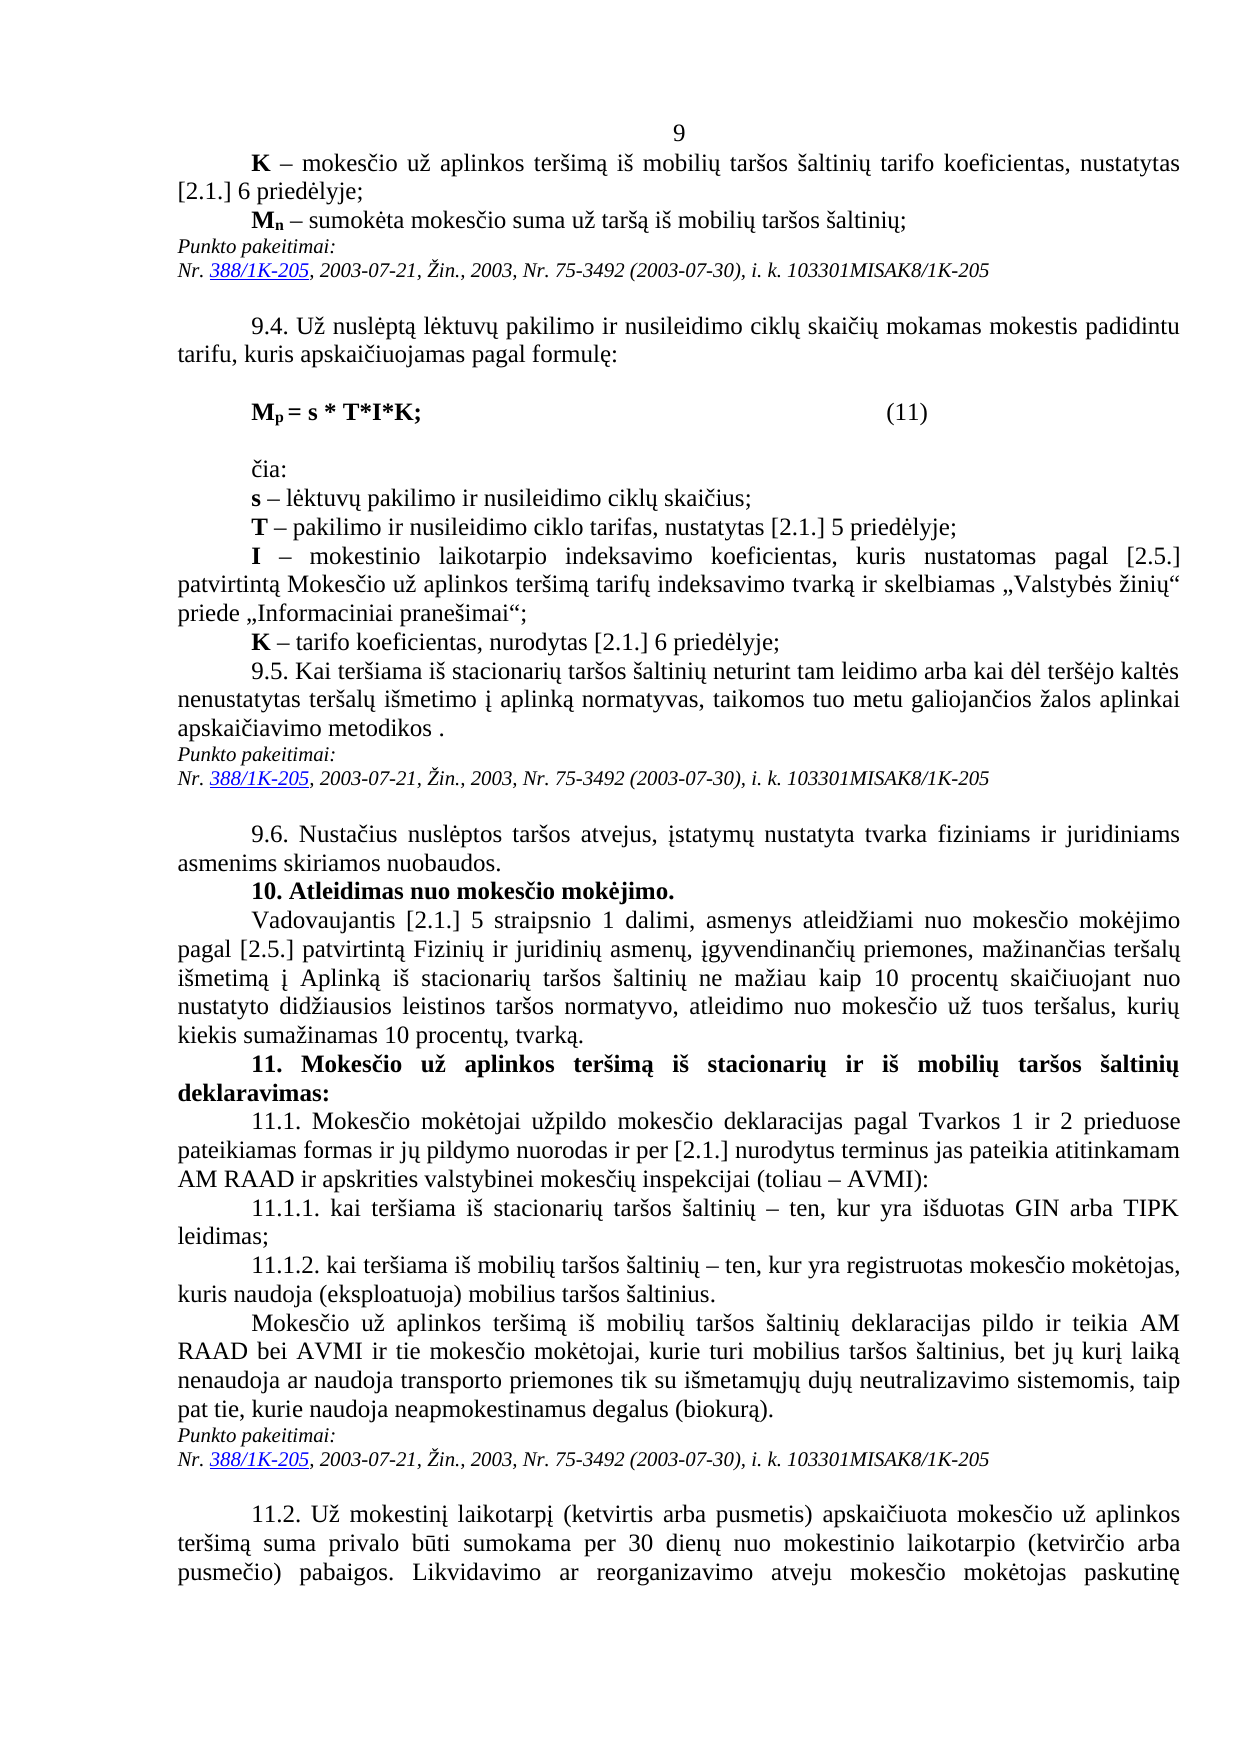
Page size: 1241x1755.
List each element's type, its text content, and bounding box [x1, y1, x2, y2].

text 11.1.2. kai teršiama iš mobilių taršos šaltinių – ten, kur yra registruotas mokesčio mokėtojas, kuris naudoja (eksploatuoja) mobilius taršos šaltinius. [177, 1250, 1181, 1308]
text 10. Atleidimas nuo mokesčio mokėjimo. [177, 876, 1181, 905]
text T – pakilimo ir nusileidimo ciklo tarifas, nustatytas [2.1.] 5 priedėlyje; [177, 512, 1181, 541]
text Punkto pakeitimai: [177, 1423, 1181, 1447]
text K – tarifo koeficientas, nurodytas [2.1.] 6 priedėlyje; [177, 627, 1181, 656]
text 11.2. Už mokestinį laikotarpį (ketvirtis arba pusmetis) apskaičiuota mokesčio už aplinkos teršimą suma privalo būti sumokama per 30 dienų nuo mokestinio laikotarpio (ketvirčio arba pusmečio) pabaigos. Likvidavimo ar reorganizavimo atveju mokesčio mokėtojas paskutinę [177, 1499, 1181, 1586]
text Punkto pakeitimai: [177, 742, 1181, 766]
text Mn – sumokėta mokesčio suma už taršą iš mobilių taršos šaltinių; [177, 205, 1181, 234]
text 9.5. Kai teršiama iš stacionarių taršos šaltinių neturint tam leidimo arba kai dėl teršėjo kaltės nenustatytas teršalų išmetimo į aplinką normatyvas, taikomos tuo metu galiojančios žalos aplinkai apskaičiavimo metodikos . [177, 656, 1181, 742]
text Punkto pakeitimai: [177, 234, 1181, 258]
text 11. Mokesčio už aplinkos teršimą iš stacionarių ir iš mobilių taršos šaltinių deklaravimas: [177, 1049, 1181, 1106]
text Nr. 388/1K-205, 2003-07-21, Žin., 2003, Nr. 75-3492 (2003-07-30), i. k. 103301MISAK8/1K-205 [177, 1447, 1181, 1471]
text Mokesčio už aplinkos teršimą iš mobilių taršos šaltinių deklaracijas pildo ir teikia AM RAAD bei AVMI ir tie mokesčio mokėtojai, kurie turi mobilius taršos šaltinius, bet jų kurį laiką nenaudoja ar naudoja transporto priemones tik su išmetamųjų dujų neutralizavimo sistemomis, taip pat tie, kurie naudoja neapmokestinamus degalus (biokurą). [177, 1308, 1181, 1423]
text 9.6. Nustačius nuslėptos taršos atvejus, įstatymų nustatyta tvarka fiziniams ir juridiniams asmenims skiriamos nuobaudos. [177, 819, 1181, 876]
text Nr. 388/1K-205, 2003-07-21, Žin., 2003, Nr. 75-3492 (2003-07-30), i. k. 103301MISAK8/1K-205 [177, 258, 1181, 282]
text s – lėktuvų pakilimo ir nusileidimo ciklų skaičius; [177, 483, 1181, 512]
text I – mokestinio laikotarpio indeksavimo koeficientas, kuris nustatomas pagal [2.5.] patvirtintą Mokesčio už aplinkos teršimą tarifų indeksavimo tvarką ir skelbiamas „Valstybės žinių“ priede „Informaciniai pranešimai“; [177, 541, 1181, 627]
text 11.1.1. kai teršiama iš stacionarių taršos šaltinių – ten, kur yra išduotas GIN arba TIPK leidimas; [177, 1193, 1181, 1250]
text 9.4. Už nuslėptą lėktuvų pakilimo ir nusileidimo ciklų skaičių mokamas mokestis padidintu tarifu, kuris apskaičiuojamas pagal formulę: [177, 311, 1181, 368]
text Nr. 388/1K-205, 2003-07-21, Žin., 2003, Nr. 75-3492 (2003-07-30), i. k. 103301MISAK8/1K-205 [177, 766, 1181, 790]
text Vadovaujantis [2.1.] 5 straipsnio 1 dalimi, asmenys atleidžiami nuo mokesčio mokėjimo pagal [2.5.] patvirtintą Fizinių ir juridinių asmenų, įgyvendinančių priemones, mažinančias teršalų išmetimą į Aplinką iš stacionarių taršos šaltinių ne mažiau kaip 10 procentų skaičiuojant nuo nustatyto didžiausios leistinos taršos normatyvo, atleidimo nuo mokesčio už tuos teršalus, kurių kiekis sumažinamas 10 procentų, tvarką. [177, 905, 1181, 1049]
text 11.1. Mokesčio mokėtojai užpildo mokesčio deklaracijas pagal Tvarkos 1 ir 2 prieduose pateikiamas formas ir jų pildymo nuorodas ir per [2.1.] nurodytus terminus jas pateikia atitinkamam AM RAAD ir apskrities valstybinei mokesčių inspekcijai (toliau – AVMI): [177, 1106, 1181, 1193]
text čia: [177, 454, 1181, 483]
text K – mokesčio už aplinkos teršimą iš mobilių taršos šaltinių tarifo koeficientas, nustatytas [2.1.] 6 priedėlyje; [177, 148, 1181, 205]
text Mp = s * T*I*K; (11) [177, 397, 1181, 426]
